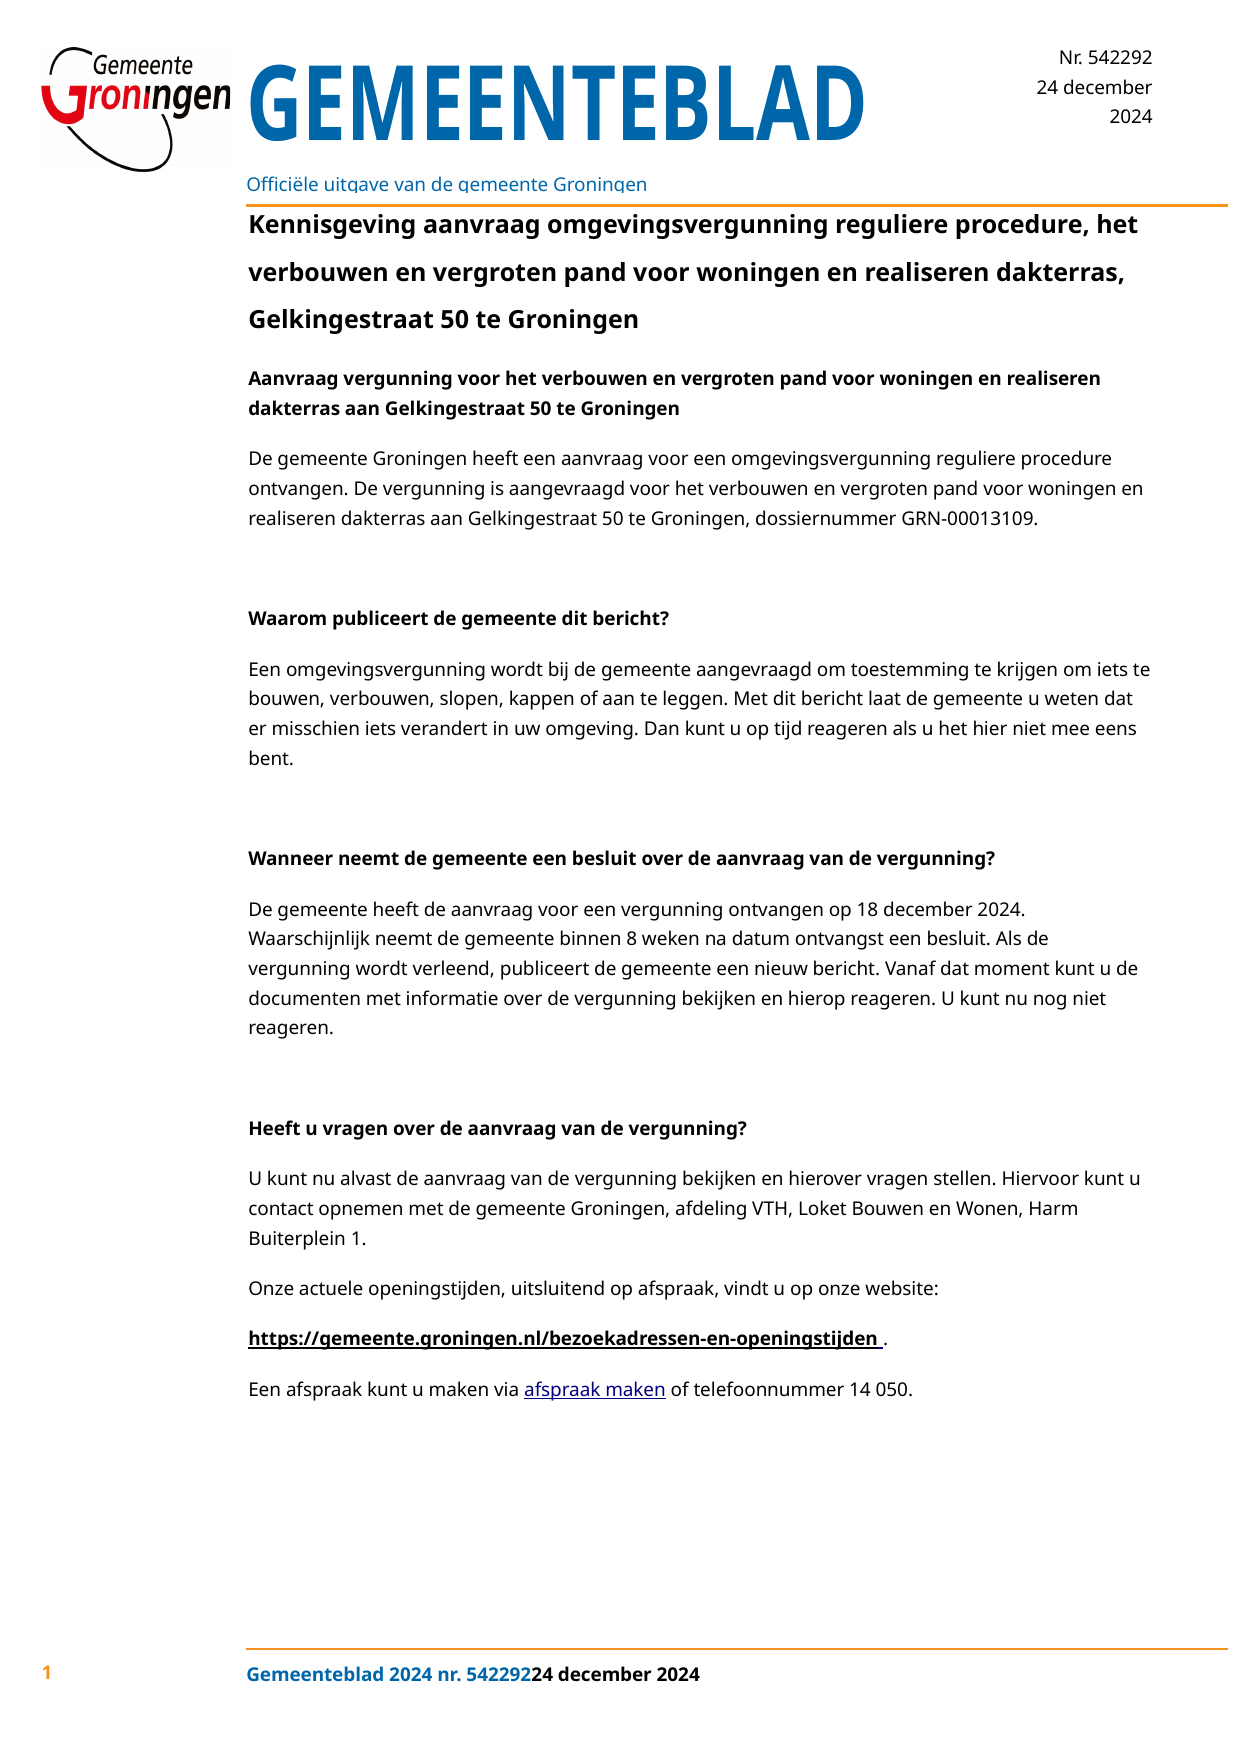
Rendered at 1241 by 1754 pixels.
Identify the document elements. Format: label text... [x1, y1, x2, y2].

text Een omgevingsvergunning wordt bij de gemeente aangevraagd om toestemming te krijgen om iets te bouwen, verbouwen, slopen, kappen of aan te leggen. Met dit bericht laat de gemeente u weten dat er misschien iets verandert in uw omgeving. Dan kunt u op tijd reageren als u het hier niet mee eens bent. [248, 656, 1152, 770]
text U kunt nu alvast de aanvraag van de vergunning bekijken en hierover vragen stellen. Hiervoor kunt u contact opnemen met de gemeente Groningen, afdeling VTH, Loket Bouwen en Wonen, Harm Buiterplein 1. [248, 1166, 1152, 1250]
text De gemeente Groningen heeft een aanvraag voor een omgevingsvergunning reguliere procedure ontvangen. De vergunning is aangevraagd voor het verbouwen en vergroten pand voor woningen en realiseren dakterras aan Gelkingestraat 50 te Groningen, dossiernummer GRN-00013109. [248, 446, 1152, 530]
picture [41, 47, 231, 172]
text https://gemeente.groningen.nl/bezoekadressen-en-openingstijden . [248, 1326, 1152, 1351]
text Onze actuele openingstijden, uitsluitend op afspraak, vindt u op onze website: [248, 1275, 1152, 1301]
text Wanneer neemt de gemeente een besluit over de aanvraag van de vergunning? [248, 846, 1152, 871]
text De gemeente heeft de aanvraag voor een vergunning ontvangen op 18 december 2024. Waarschijnlijk neemt de gemeente binnen 8 weken na datum ontvangst een besluit. Als de vergunning wordt verleend, publiceert de gemeente een nieuw bericht. Vanaf dat moment kunt u de documenten met informatie over de vergunning bekijken en hierop reageren. U kunt nu nog niet reageren. [248, 896, 1152, 1040]
text Aanvraag vergunning voor het verbouwen en vergroten pand voor woningen en realiseren dakterras aan Gelkingestraat 50 te Groningen [248, 366, 1152, 421]
text Waarom publiceert de gemeente dit bericht? [248, 606, 1152, 631]
text Kennisgeving aanvraag omgevingsvergunning reguliere procedure, het verbouwen en vergroten pand voor woningen en realiseren dakterras, Gelkingestraat 50 te Groningen [248, 207, 1152, 336]
text Een afspraak kunt u maken via afspraak maken of telefoonnummer 14 050. [248, 1376, 1152, 1402]
text Heeft u vragen over de aanvraag van de vergunning? [248, 1115, 1152, 1141]
